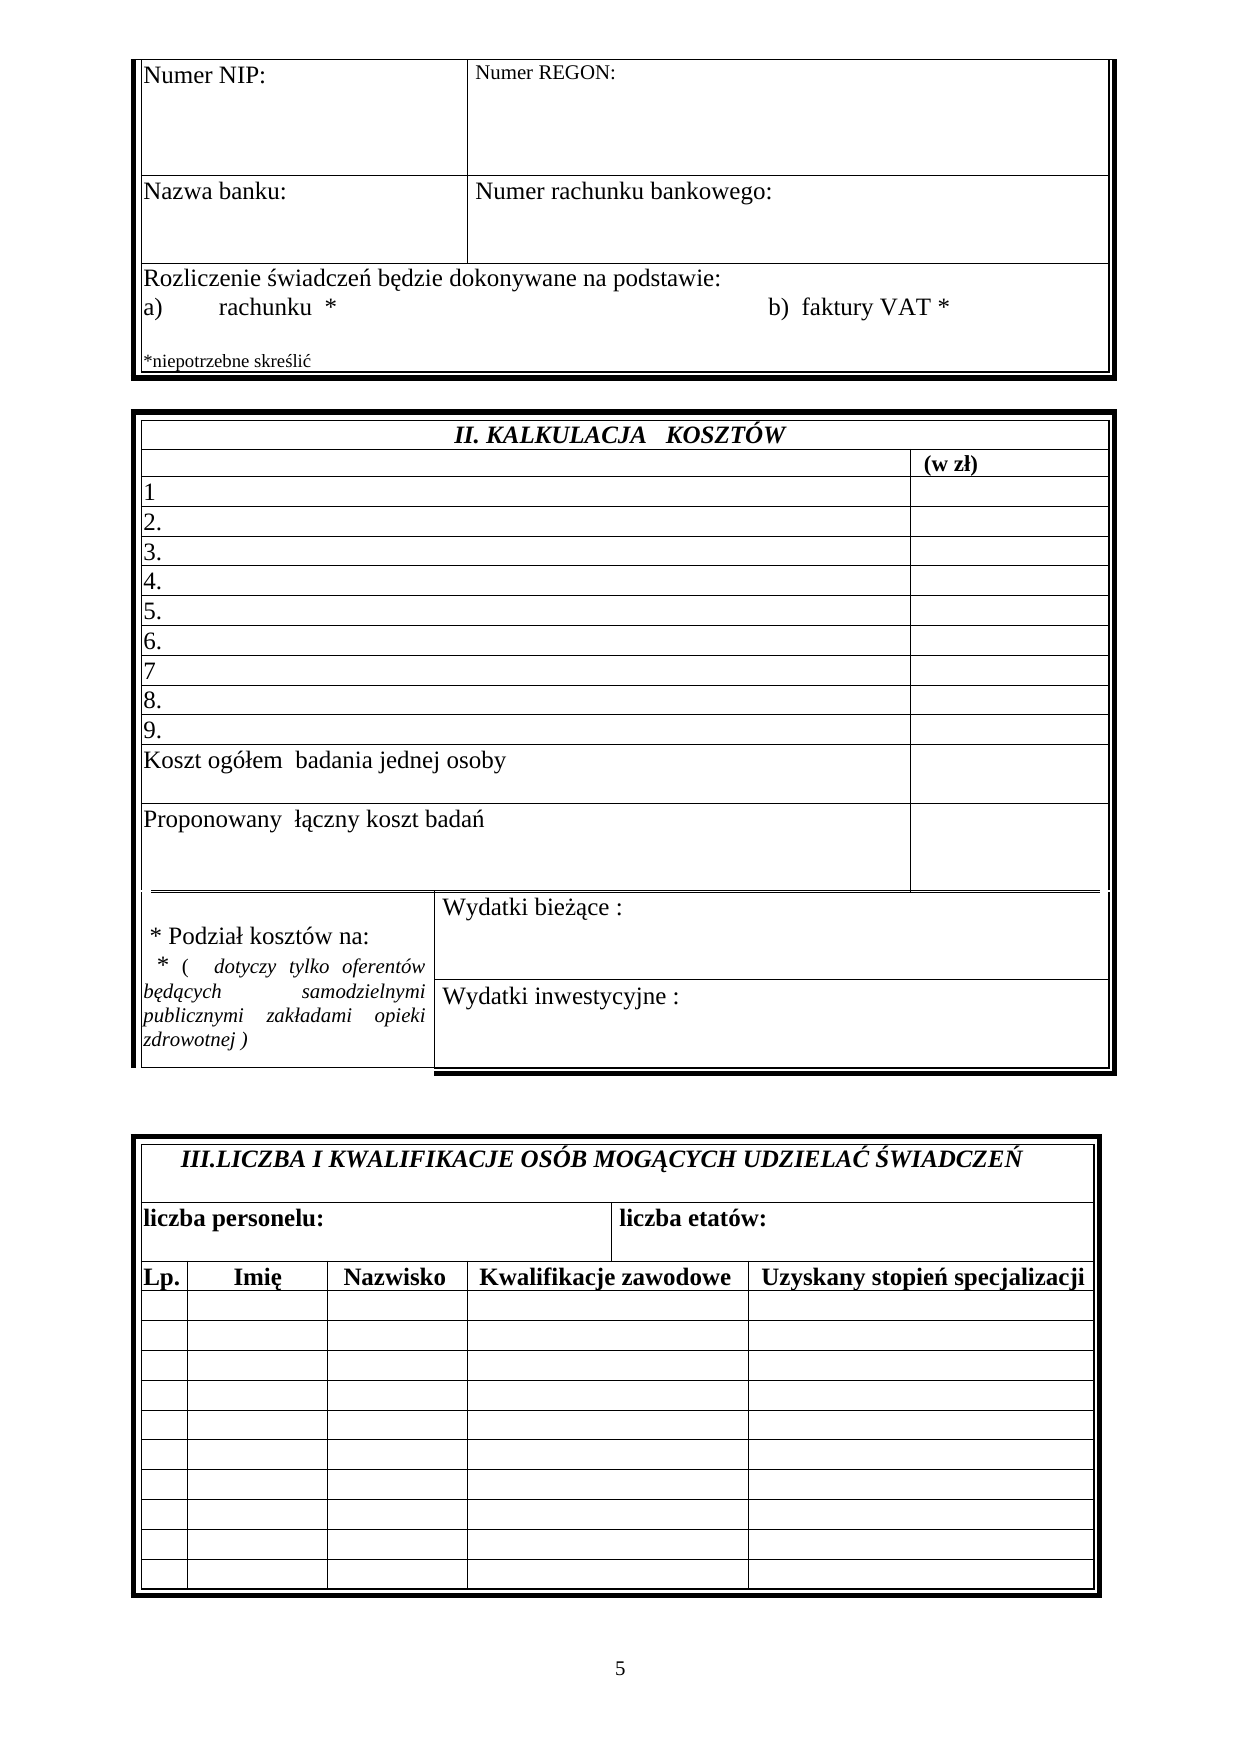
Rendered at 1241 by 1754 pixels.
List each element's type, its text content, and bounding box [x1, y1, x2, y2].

table_header III.LICZBA I KWALIFIKACJE OSÓB MOGĄCYCH UDZIELAĆ ŚWIADCZEŃ [136, 1139, 1097, 1202]
table_cell [328, 1381, 467, 1409]
table_cell 5. [142, 596, 910, 625]
table_cell [142, 1351, 187, 1380]
table_cell [136, 1290, 141, 1320]
table_cell [142, 450, 910, 476]
table_cell [911, 804, 1108, 890]
table_cell [142, 1291, 187, 1320]
table_cell Rozliczenie świadczeń będzie dokonywane na podstawie: a) rachunku * b) faktury VAT * *niepotrzebne skreślić [142, 264, 1108, 371]
table_cell [142, 1560, 187, 1588]
table_cell (w zł) [911, 450, 1108, 476]
table_cell [911, 715, 1108, 744]
table_cell [749, 1291, 1093, 1320]
table_cell [911, 566, 1108, 595]
table_cell 4. [142, 566, 910, 595]
table_cell 3. [142, 537, 910, 565]
table_cell [468, 1560, 748, 1588]
table_cell [136, 685, 141, 714]
table_cell [136, 714, 141, 744]
table_cell [136, 60, 141, 175]
table_cell [136, 565, 141, 595]
table_cell [468, 1291, 748, 1320]
table_cell Lp. [142, 1262, 187, 1290]
table_cell [749, 1321, 1093, 1350]
table_cell Numer rachunku bankowego: [468, 176, 1108, 262]
table_cell [468, 1321, 748, 1350]
table_cell [142, 1470, 187, 1499]
table_cell 9. [142, 715, 910, 744]
table_cell [136, 1261, 141, 1290]
table_cell [911, 596, 1108, 625]
table_cell [468, 1411, 748, 1439]
table_cell [328, 1291, 467, 1320]
table_cell [188, 1530, 327, 1558]
table_cell [136, 1410, 141, 1439]
table_cell [136, 175, 141, 262]
table_cell Nazwa banku: [142, 176, 467, 262]
table_cell [328, 1351, 467, 1380]
table_cell [188, 1291, 327, 1320]
table_cell Uzyskany stopień specjalizacji [749, 1262, 1093, 1290]
table_cell [142, 1500, 187, 1529]
table_cell [911, 745, 1108, 803]
table_cell [136, 1320, 141, 1350]
table_cell [468, 1440, 748, 1469]
table_cell 8. [142, 686, 910, 714]
table_cell [136, 476, 141, 506]
table_cell [188, 1470, 327, 1499]
table_cell [911, 626, 1108, 655]
table_cell 7 [142, 656, 910, 684]
table_cell [749, 1560, 1093, 1588]
table_cell [468, 1381, 748, 1409]
table_cell [328, 1470, 467, 1499]
table_cell 1 [142, 477, 910, 506]
table_cell [136, 625, 141, 655]
table_cell [468, 1470, 748, 1499]
table_cell [136, 449, 141, 476]
table_cell [136, 655, 141, 684]
table_cell liczba personelu: [142, 1203, 611, 1261]
table_cell [136, 1439, 141, 1469]
table_cell [188, 1411, 327, 1439]
table_cell Proponowany łączny koszt badań [142, 804, 910, 890]
table_cell * Podział kosztów na: * ( dotyczy tylko oferentów będących samodzielnymi publicznymi zakładami opieki zdrowotnej ) [136, 890, 434, 1067]
table_cell [328, 1530, 467, 1558]
table_cell [911, 477, 1108, 506]
table_cell [749, 1500, 1093, 1529]
table_cell [328, 1440, 467, 1469]
table_cell [749, 1411, 1093, 1439]
table_cell [136, 1559, 141, 1588]
table_cell [188, 1560, 327, 1588]
table_cell [188, 1381, 327, 1409]
table_cell [136, 595, 141, 625]
table_cell [136, 536, 141, 565]
table_cell [142, 1530, 187, 1558]
table_cell [468, 1500, 748, 1529]
table_cell Numer REGON: [468, 60, 1108, 175]
table_cell [188, 1500, 327, 1529]
table_cell [911, 537, 1108, 565]
table_cell [142, 1381, 187, 1409]
table_cell Nazwisko [328, 1262, 467, 1290]
table_cell [328, 1560, 467, 1588]
table_cell [749, 1470, 1093, 1499]
table_cell Kwalifikacje zawodowe [468, 1262, 748, 1290]
table_cell [136, 506, 141, 536]
table_cell [911, 686, 1108, 714]
table_cell [468, 1351, 748, 1380]
table_cell Numer NIP: [142, 60, 467, 175]
table_cell [749, 1440, 1093, 1469]
table_cell [468, 1530, 748, 1558]
table_cell 6. [142, 626, 910, 655]
table_cell Koszt ogółem badania jednej osoby [142, 745, 910, 803]
table_cell [188, 1321, 327, 1350]
table_cell Wydatki bieżące : [435, 890, 1112, 978]
table_cell [136, 1380, 141, 1409]
table_cell [136, 1469, 141, 1499]
table_cell [749, 1381, 1093, 1409]
table_cell [911, 656, 1108, 684]
table_cell [142, 1440, 187, 1469]
table_cell [911, 507, 1108, 536]
table_cell [749, 1530, 1093, 1558]
table_header II. KALKULACJA KOSZTÓW [136, 415, 1112, 449]
table_cell [136, 1529, 141, 1558]
table_cell [142, 1411, 187, 1439]
table_cell [749, 1351, 1093, 1380]
table_cell liczba etatów: [612, 1203, 1093, 1261]
table_cell [142, 1321, 187, 1350]
table_cell [188, 1351, 327, 1380]
table_cell Wydatki inwestycyjne : [435, 980, 1108, 1067]
table_cell [136, 1499, 141, 1529]
table_cell [328, 1411, 467, 1439]
table_cell [188, 1440, 327, 1469]
table_cell Imię [188, 1262, 327, 1290]
table_cell [136, 1350, 141, 1380]
table_cell 2. [142, 507, 910, 536]
table_cell [328, 1321, 467, 1350]
table_cell [328, 1500, 467, 1529]
